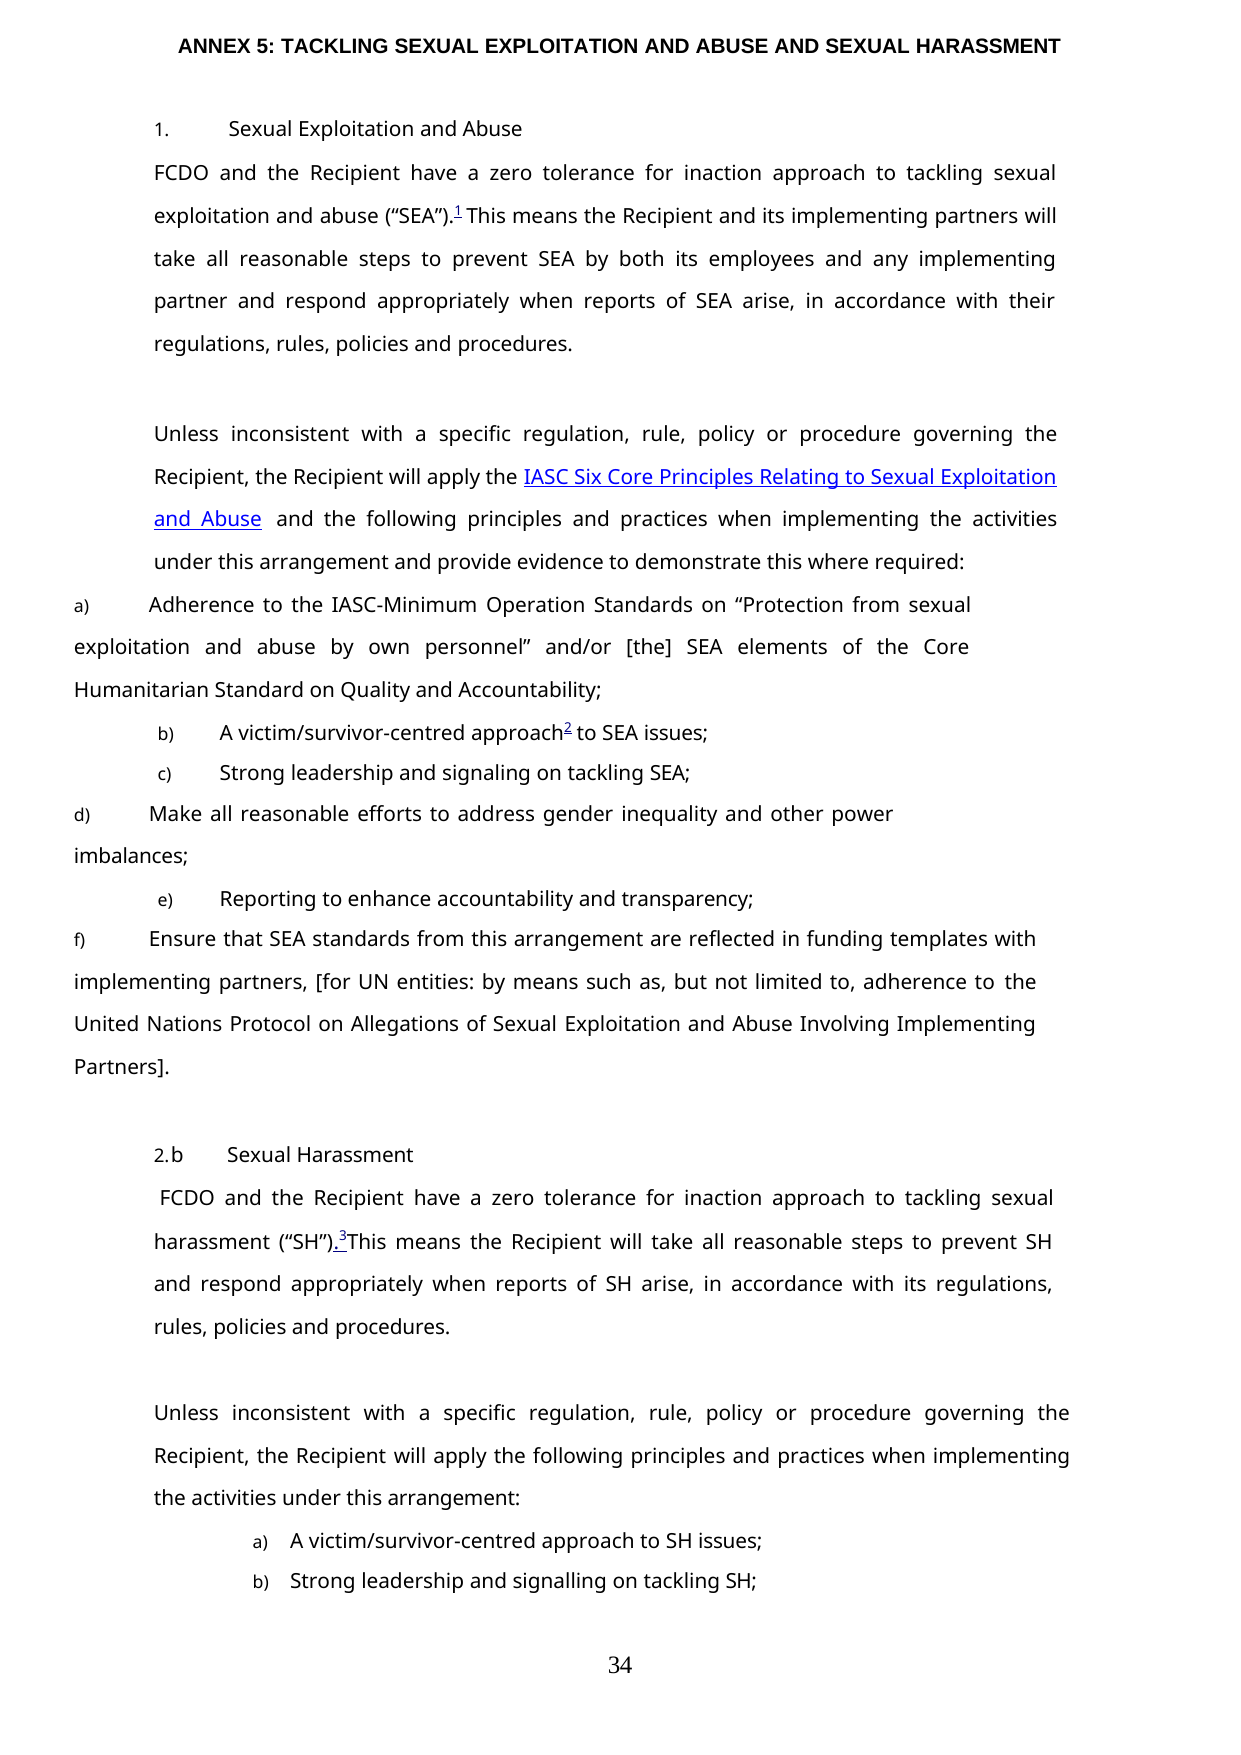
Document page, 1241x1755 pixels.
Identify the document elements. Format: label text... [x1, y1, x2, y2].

subtitle ANNEX 5: TACKLING SEXUAL EXPLOITATION AND ABUSE AND SEXUAL HARASSMENT [178, 34, 1123, 58]
list Strong leadership and signaling on tackling SEA; [157, 758, 1123, 787]
list A victim/survivor-centred approach to SH issues; [252, 1526, 1123, 1555]
list Make all reasonable efforts to address gender inequality and other power imbalances; [74, 799, 893, 870]
text FCDO and the Recipient have a zero tolerance for inaction approach to tackling sexual harassment (“SH”).3This means the Recipient will take all reasonable steps to prevent SH and respond appropriately when reports of SH arise, in accordance with its regulations, rules, policies and procedures. [153, 1183, 1054, 1340]
list Reporting to enhance accountability and transparency; [157, 884, 1123, 913]
text FCDO and the Recipient have a zero tolerance for inaction approach to tackling sexual exploitation and abuse (“SEA”).1 This means the Recipient and its implementing partners will take all reasonable steps to prevent SEA by both its employees and any implementing partner and respond appropriately when reports of SEA arise, in accordance with their regulations, rules, policies and procedures. [153, 158, 1057, 358]
text Unless inconsistent with a specific regulation, rule, policy or procedure governing the Recipient, the Recipient will apply the following principles and practices when implementing the activities under this arrangement: [153, 1398, 1070, 1512]
list Adherence to the IASC-Minimum Operation Standards on “Protection from sexual exploitation and abuse by own personnel” and/or [the] SEA elements of the Core Humanitarian Standard on Quality and Accountability; [74, 590, 971, 703]
list b Sexual Harassment [153, 1140, 1123, 1168]
text Unless inconsistent with a specific regulation, rule, policy or procedure governing the Recipient, the Recipient will apply the IASC Six Core Principles Relating to Sexual Exploitation and Abuse and the following principles and practices when implementing the activities under this arrangement and provide evidence to demonstrate this where required: [153, 419, 1057, 576]
list Strong leadership and signalling on tackling SH; [252, 1567, 1123, 1595]
list Sexual Exploitation and Abuse [153, 114, 1123, 143]
list Ensure that SEA standards from this arrangement are reflected in funding templates with implementing partners, [for UN entities: by means such as, but not limited to, adherence to the United Nations Protocol on Allegations of Sexual Exploitation and Abuse Involving Implementing Partners]. [74, 924, 1037, 1081]
list A victim/survivor-centred approach2 to SEA issues; [157, 717, 1123, 747]
